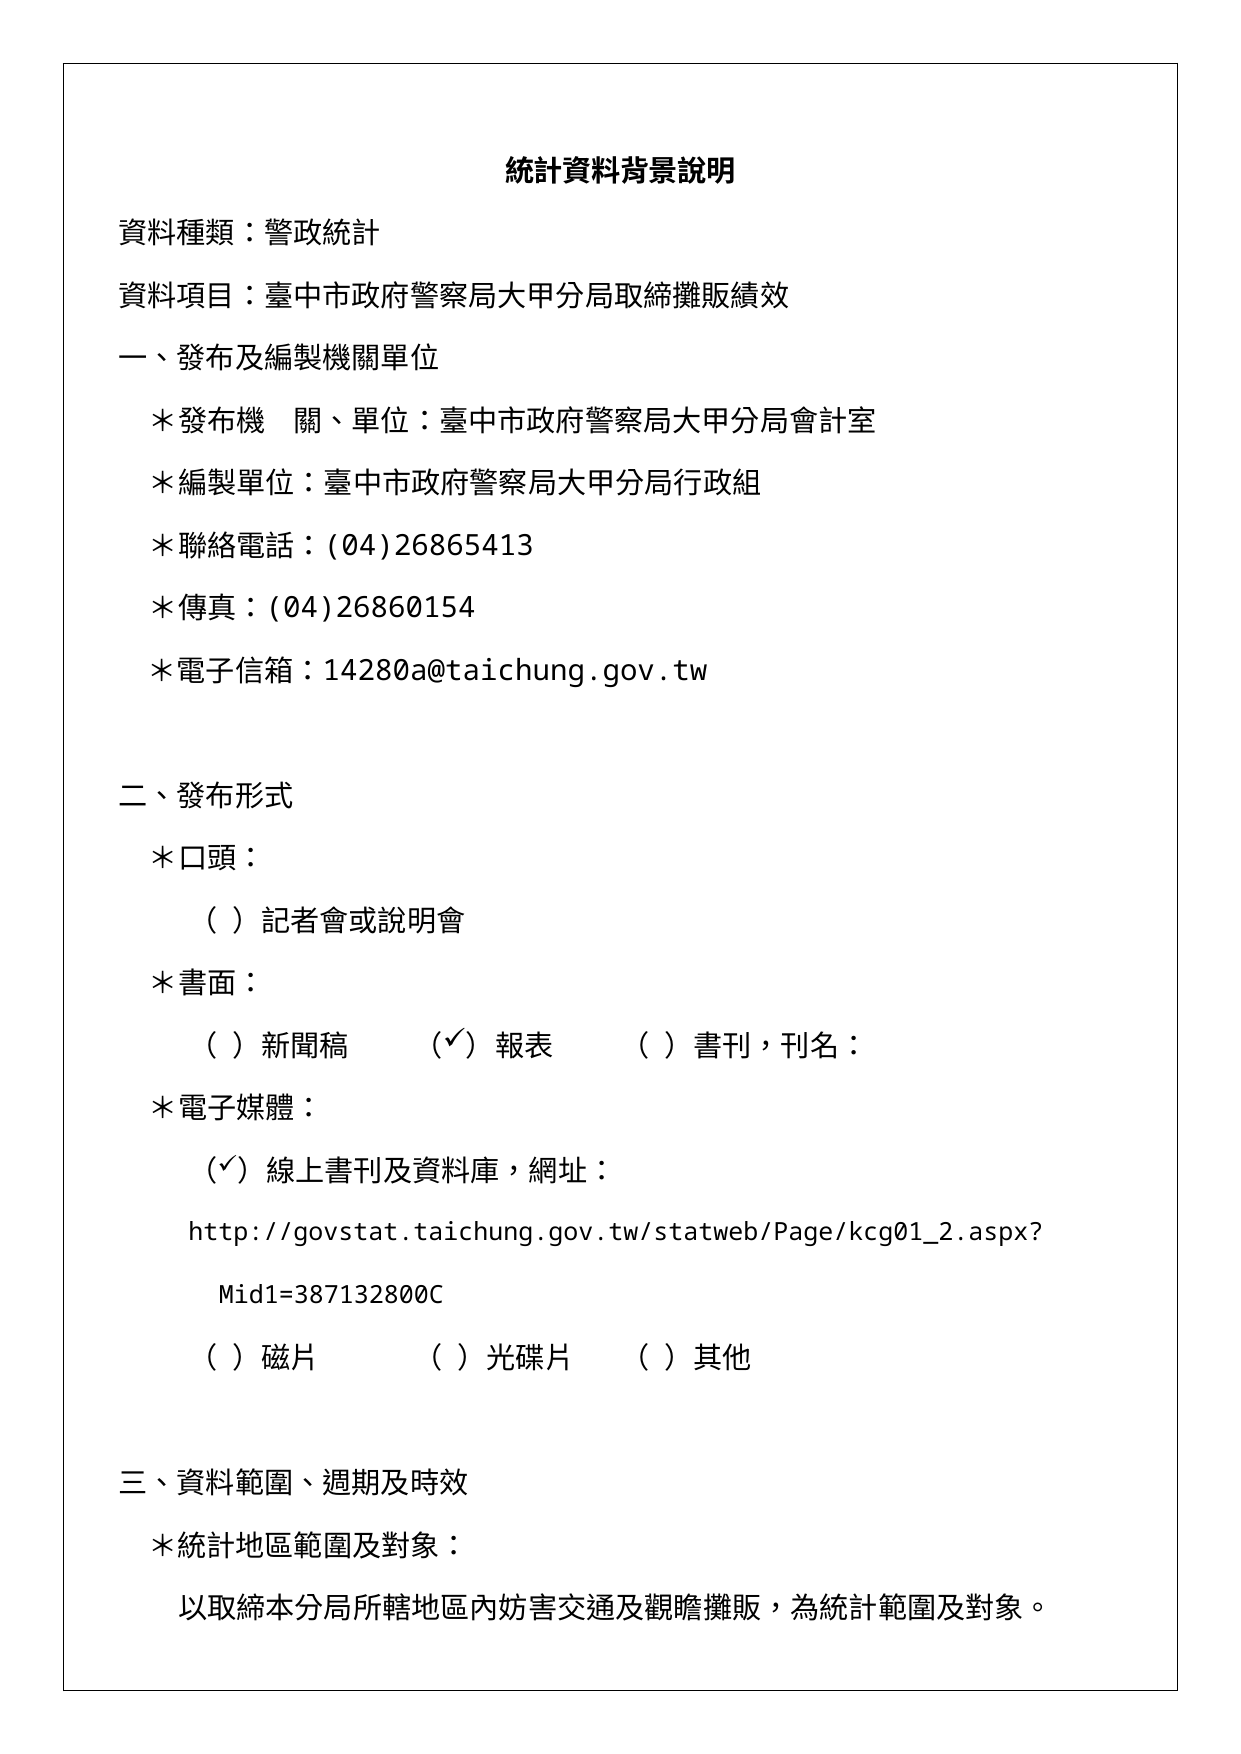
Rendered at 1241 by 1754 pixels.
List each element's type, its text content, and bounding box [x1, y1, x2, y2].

text 統計資料背景說明 [118, 127, 1122, 189]
text （P）線上書刊及資料庫，網址： [188, 1127, 1156, 1189]
text 以取締本分局所轄地區內妨害交通及觀瞻攤販，為統計範圍及對象。 [178, 1564, 1122, 1627]
text ＊發布機 關、單位：臺中市政府警察局大甲分局會計室 [149, 377, 1122, 439]
text 資料項目：臺中市政府警察局大甲分局取締攤販績效 [118, 252, 1122, 314]
text （ ）磁片 （ ）光碟片 （ ）其他 [188, 1314, 1156, 1377]
text ＊聯絡電話：(04)26865413 [149, 502, 1122, 564]
text 一、發布及編製機關單位 [118, 314, 1122, 377]
text ＊傳真：(04)26860154 [149, 564, 1122, 627]
text ＊書面： [149, 939, 1122, 1002]
text 資料種類：警政統計 [118, 189, 1122, 252]
text ＊編製單位：臺中市政府警察局大甲分局行政組 [149, 439, 1122, 502]
text 二、發布形式 [118, 752, 1122, 814]
text http://govstat.taichung.gov.tw/statweb/Page/kcg01_2.aspx?Mid1=387132800C [188, 1189, 1156, 1314]
text （ ）新聞稿 （P）報表 （ ）書刊，刊名： [188, 1002, 1156, 1064]
text ＊電子信箱：14280a@taichung.gov.tw [118, 627, 1122, 689]
text ＊電子媒體： [149, 1064, 1122, 1127]
text 三、資料範圍、週期及時效 [118, 1439, 1122, 1502]
text ＊統計地區範圍及對象： [148, 1502, 1122, 1564]
text （ ）記者會或說明會 [188, 877, 1156, 939]
text ＊口頭： [149, 814, 1122, 877]
